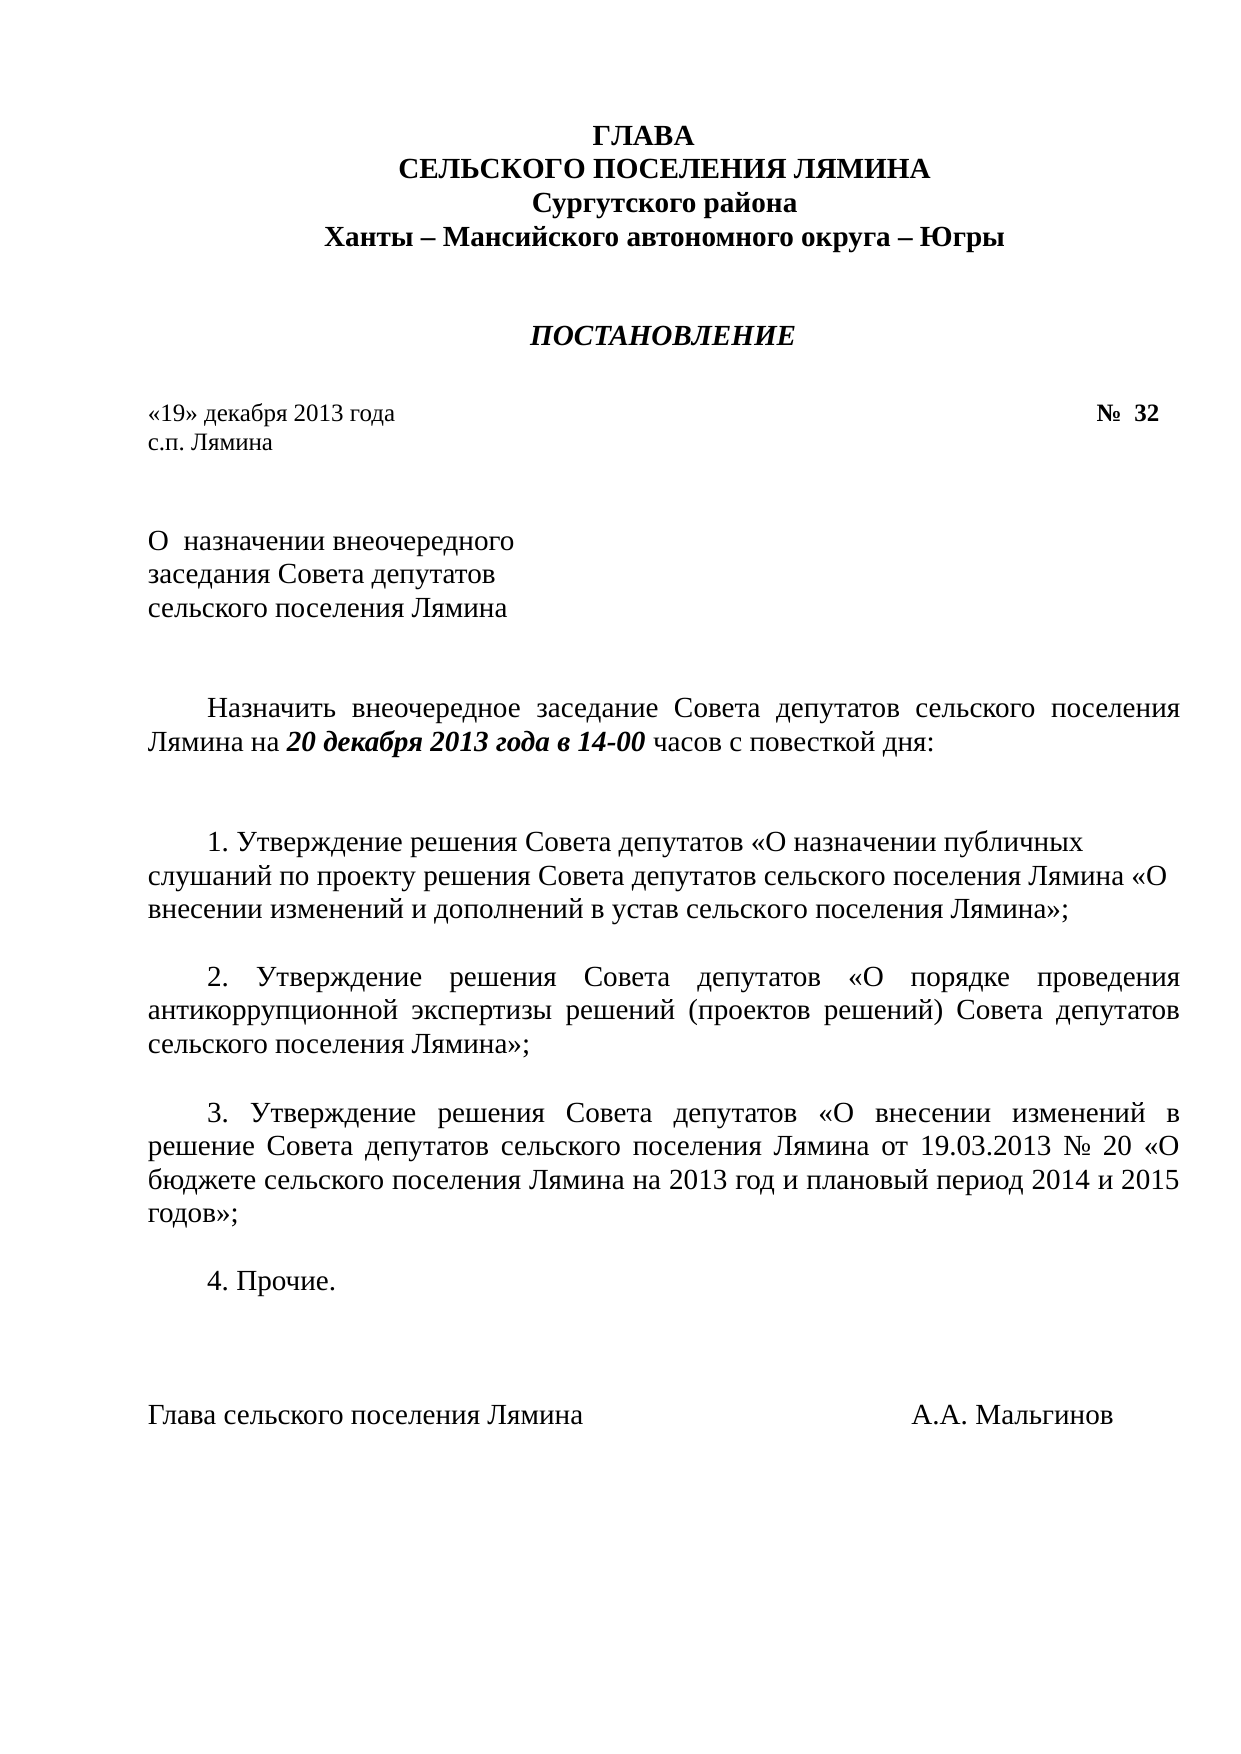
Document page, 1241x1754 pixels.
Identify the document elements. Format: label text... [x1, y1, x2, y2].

text 4. Прочие. [148, 1263, 1181, 1296]
text О назначении внеочередного [148, 523, 1181, 556]
text с.п. Лямина [148, 427, 1181, 456]
text заседания Совета депутатов [148, 556, 1181, 590]
subtitle ГЛАВА [148, 118, 1181, 152]
title 1. Утверждение решения Совета депутатов «О назначении публичных слушаний по проекту решения Совета депутатов сельского поселения Лямина «О внесении изменений и дополнений в устав сельского поселения Лямина»; [148, 824, 1181, 925]
text Назначить внеочередное заседание Совета депутатов сельского поселения Лямина на 20 декабря 2013 года в 14-00 часов с повесткой дня: [148, 690, 1181, 757]
text ПОСТАНОВЛЕНИЕ [148, 318, 1181, 352]
text Ханты – Мансийского автономного округа – Югры [148, 219, 1181, 252]
text 3. Утверждение решения Совета депутатов «О внесении изменений в решение Совета депутатов сельского поселения Лямина от 19.03.2013 № 20 «О бюджете сельского поселения Лямина на 2013 год и плановый период 2014 и 2015 годов»; [148, 1095, 1181, 1229]
text 2. Утверждение решения Совета депутатов «О порядке проведения антикоррупционной экспертизы решений (проектов решений) Совета депутатов сельского поселения Лямина»; [148, 959, 1181, 1059]
text Глава сельского поселения Лямина А.А. Мальгинов [148, 1397, 1181, 1430]
subtitle СЕЛЬСКОГО ПОСЕЛЕНИЯ ЛЯМИНА [148, 152, 1181, 185]
text Сургутского района [148, 185, 1181, 219]
text «19» декабря 2013 года № 32 [148, 398, 1181, 427]
text сельского поселения Лямина [148, 590, 1181, 623]
